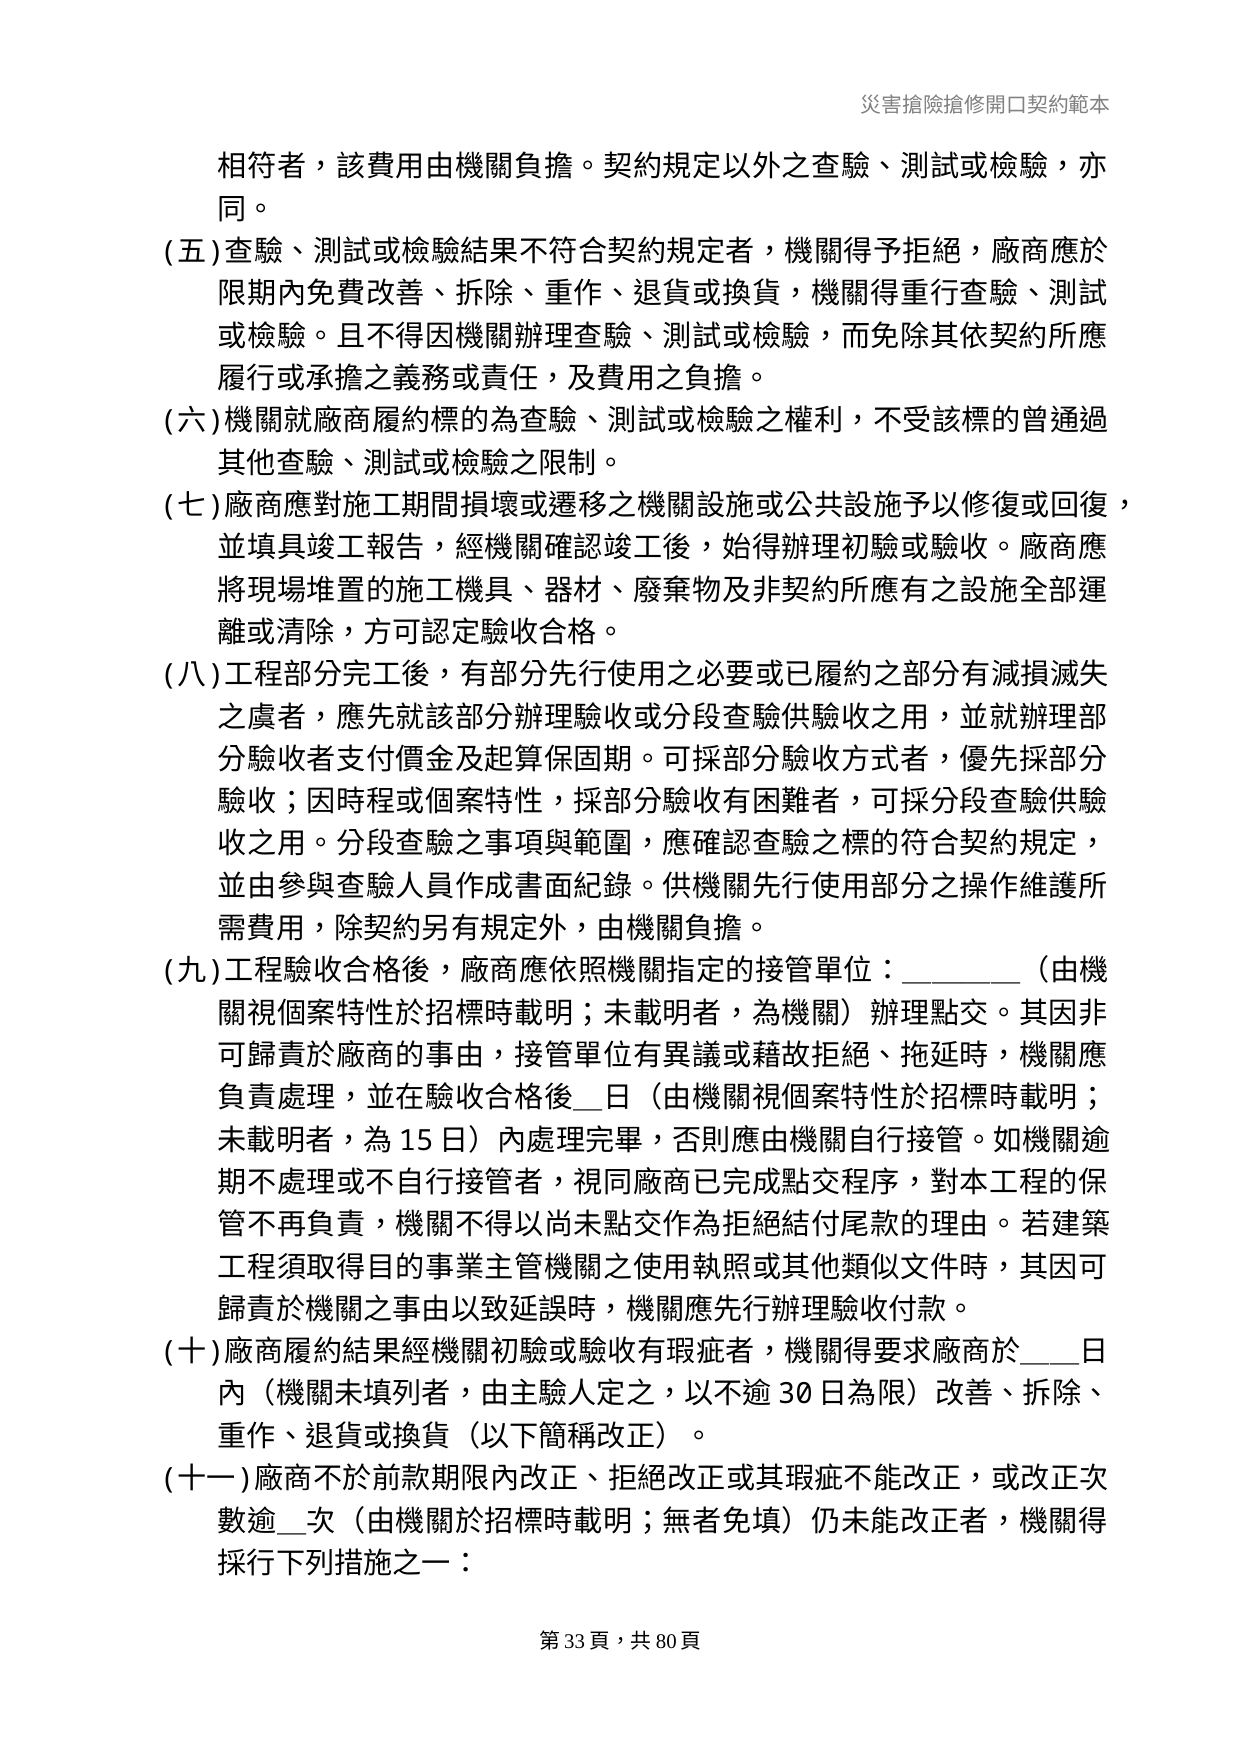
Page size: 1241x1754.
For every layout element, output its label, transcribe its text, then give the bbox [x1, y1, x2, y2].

text (六)機關就廠商履約標的為查驗、測試或檢驗之權利，不受該標的曾通過其他查驗、測試或檢驗之限制。 [159, 397, 1110, 481]
text (十一)廠商不於前款期限內改正、拒絕改正或其瑕疵不能改正，或改正次數逾＿次（由機關於招標時載明；無者免填）仍未能改正者，機關得採行下列措施之一： [159, 1455, 1110, 1582]
text (八)工程部分完工後，有部分先行使用之必要或已履約之部分有減損滅失之虞者，應先就該部分辦理驗收或分段查驗供驗收之用，並就辦理部分驗收者支付價金及起算保固期。可採部分驗收方式者，優先採部分驗收；因時程或個案特性，採部分驗收有困難者，可採分段查驗供驗收之用。分段查驗之事項與範圍，應確認查驗之標的符合契約規定，並由參與查驗人員作成書面紀錄。供機關先行使用部分之操作維護所需費用，除契約另有規定外，由機關負擔。 [159, 651, 1110, 947]
text (七)廠商應對施工期間損壞或遷移之機關設施或公共設施予以修復或回復，並填具竣工報告，經機關確認竣工後，始得辦理初驗或驗收。廠商應將現場堆置的施工機具、器材、廢棄物及非契約所應有之設施全部運離或清除，方可認定驗收合格。 [159, 481, 1110, 651]
text (九)工程驗收合格後，廠商應依照機關指定的接管單位：＿＿＿＿（由機關視個案特性於招標時載明；未載明者，為機關）辦理點交。其因非可歸責於廠商的事由，接管單位有異議或藉故拒絕、拖延時，機關應負責處理，並在驗收合格後＿日（由機關視個案特性於招標時載明；未載明者，為15日）內處理完畢，否則應由機關自行接管。如機關逾期不處理或不自行接管者，視同廠商已完成點交程序，對本工程的保管不再負責，機關不得以尚未點交作為拒絕結付尾款的理由。若建築工程須取得目的事業主管機關之使用執照或其他類似文件時，其因可歸責於機關之事由以致延誤時，機關應先行辦理驗收付款。 [159, 947, 1110, 1328]
text (十)廠商履約結果經機關初驗或驗收有瑕疵者，機關得要求廠商於＿＿日內（機關未填列者，由主驗人定之，以不逾30日為限）改善、拆除、重作、退貨或換貨（以下簡稱改正）。 [159, 1328, 1110, 1455]
text 相符者，該費用由機關負擔。契約規定以外之查驗、測試或檢驗，亦同。 [159, 143, 1110, 227]
text (五)查驗、測試或檢驗結果不符合契約規定者，機關得予拒絕，廠商應於限期內免費改善、拆除、重作、退貨或換貨，機關得重行查驗、測試或檢驗。且不得因機關辦理查驗、測試或檢驗，而免除其依契約所應履行或承擔之義務或責任，及費用之負擔。 [159, 227, 1110, 397]
